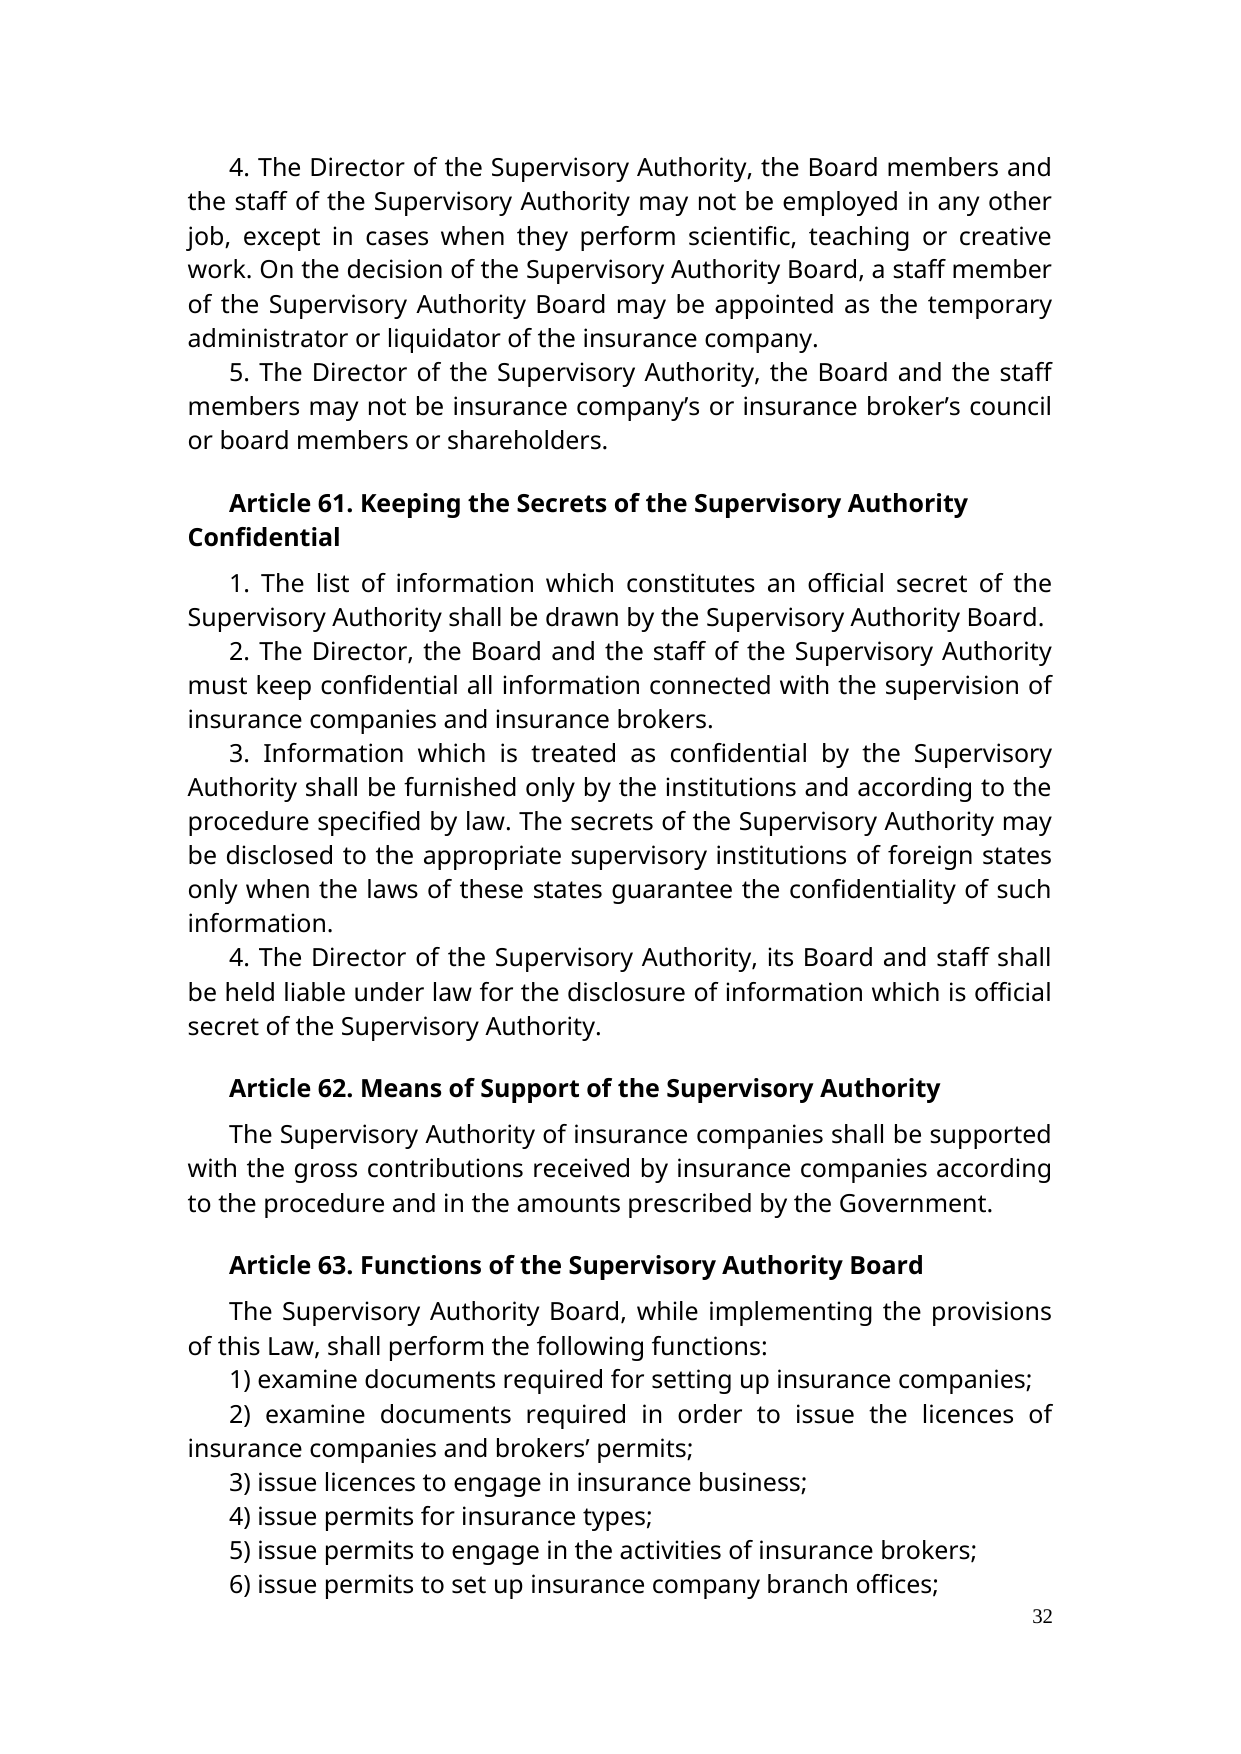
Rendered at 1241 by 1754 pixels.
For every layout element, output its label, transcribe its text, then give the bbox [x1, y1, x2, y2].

text 1) examine documents required for setting up insurance companies; [187, 1362, 1053, 1396]
text 4) issue permits for insurance types; [187, 1498, 1053, 1532]
text 2. The Director, the Board and the staff of the Supervisory Authority must keep confidential all information connected with the supervision of insurance companies and insurance brokers. [187, 633, 1053, 736]
text 6) issue permits to set up insurance company branch offices; [187, 1567, 1053, 1601]
text The Supervisory Authority of insurance companies shall be supported with the gross contributions received by insurance companies according to the procedure and in the amounts prescribed by the Government. [187, 1117, 1053, 1219]
text 3. Information which is treated as confidential by the Supervisory Authority shall be furnished only by the institutions and according to the procedure specified by law. The secrets of the Supervisory Authority may be disclosed to the appropriate supervisory institutions of foreign states only when the laws of these states guarantee the confidentiality of such information. [187, 736, 1053, 940]
text 2) examine documents required in order to issue the licences of insurance companies and brokers’ permits; [187, 1396, 1053, 1464]
text Article 61. Keeping the Secrets of the Supervisory Authority Confidential [187, 485, 1053, 553]
text 4. The Director of the Supervisory Authority, its Board and staff shall be held liable under law for the disclosure of information which is official secret of the Supervisory Authority. [187, 940, 1053, 1042]
text The Supervisory Authority Board, while implementing the provisions of this Law, shall perform the following functions: [187, 1294, 1053, 1362]
text Article 62. Means of Support of the Supervisory Authority [187, 1071, 1053, 1105]
text 5. The Director of the Supervisory Authority, the Board and the staff members may not be insurance company’s or insurance broker’s council or board members or shareholders. [187, 354, 1053, 457]
text 1. The list of information which constitutes an official secret of the Supervisory Authority shall be drawn by the Supervisory Authority Board. [187, 565, 1053, 633]
text 5) issue permits to engage in the activities of insurance brokers; [187, 1532, 1053, 1567]
text 3) issue licences to engage in insurance business; [187, 1464, 1053, 1498]
text Article 63. Functions of the Supervisory Authority Board [187, 1248, 1053, 1282]
text 4. The Director of the Supervisory Authority, the Board members and the staff of the Supervisory Authority may not be employed in any other job, except in cases when they perform scientific, teaching or creative work. On the decision of the Supervisory Authority Board, a staff member of the Supervisory Authority Board may be appointed as the temporary administrator or liquidator of the insurance company. [187, 150, 1053, 354]
